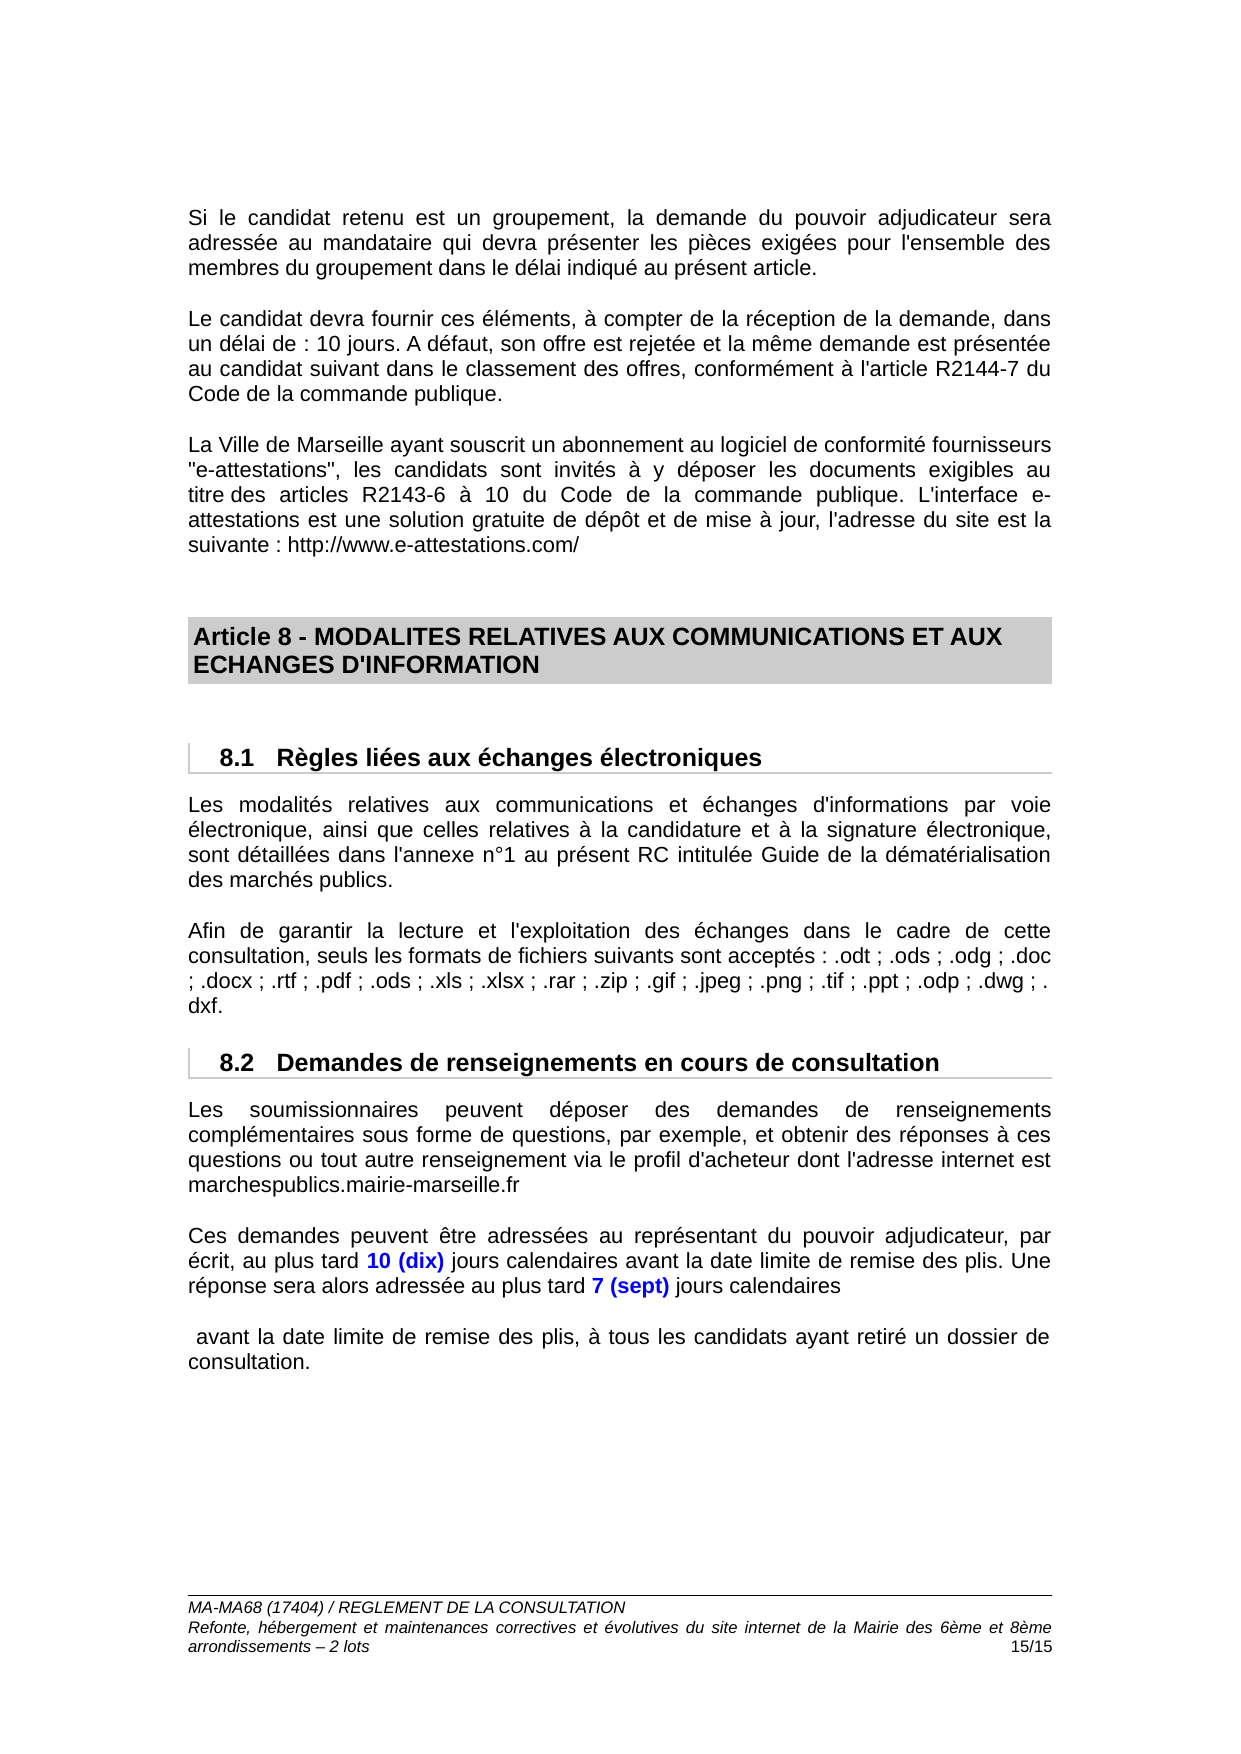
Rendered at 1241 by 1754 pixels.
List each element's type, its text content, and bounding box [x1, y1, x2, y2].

subtitle MODALITES RELATIVES AUX COMMUNICATIONS ET AUX ECHANGES D'INFORMATION [190, 619, 1050, 682]
text Le candidat devra fournir ces éléments, à compter de la réception de la demande, dans un délai de : 10 jours. A défaut, son offre est rejetée et la même demande est présentée au candidat suivant dans le classement des offres, conformément à l'article R2144-7 du Code de la commande publique. [188, 305, 1052, 406]
text Ces demandes peuvent être adressées au représentant du pouvoir adjudicateur, par écrit, au plus tard 10 (dix) jours calendaires avant la date limite de remise des plis. Une réponse sera alors adressée au plus tard 7 (sept) jours calendaires [188, 1223, 1052, 1298]
text Afin de garantir la lecture et l'exploitation des échanges dans le cadre de cette consultation, seuls les formats de fichiers suivants sont acceptés : .odt ; .ods ; .odg ; .doc ; .docx ; .rtf ; .pdf ; .ods ; .xls ; .xlsx ; .rar ; .zip ; .gif ; .jpeg ; .png ; .tif ; .ppt ; .odp ; .dwg ; .dxf. [188, 918, 1052, 1019]
text Si le candidat retenu est un groupement, la demande du pouvoir adjudicateur sera adressée au mandataire qui devra présenter les pièces exigées pour l'ensemble des membres du groupement dans le délai indiqué au présent article. [188, 204, 1052, 280]
text Les modalités relatives aux communications et échanges d'informations par voie électronique, ainsi que celles relatives à la candidature et à la signature électronique, sont détaillées dans l'annexe n°1 au présent RC intitulée Guide de la dématérialisation des marchés publics. [188, 792, 1052, 893]
text avant la date limite de remise des plis, à tous les candidats ayant retiré un dossier de consultation. [188, 1323, 1052, 1374]
text Les soumissionnaires peuvent déposer des demandes de renseignements complémentaires sous forme de questions, par exemple, et obtenir des réponses à ces questions ou tout autre renseignement via le profil d'acheteur dont l'adresse internet est marchespublics.mairie-marseille.fr [188, 1097, 1052, 1197]
subtitle Demandes de renseignements en cours de consultation [190, 1048, 1052, 1077]
text La Ville de Marseille ayant souscrit un abonnement au logiciel de conformité fournisseurs "e-attestations", les candidats sont invités à y déposer les documents exigibles au titre des articles R2143-6 à 10 du Code de la commande publique. L'interface e-attestations est une solution gratuite de dépôt et de mise à jour, l'adresse du site est la suivante : http://www.e-attestations.com/ [188, 431, 1052, 557]
subtitle Règles liées aux échanges électroniques [190, 743, 1052, 772]
